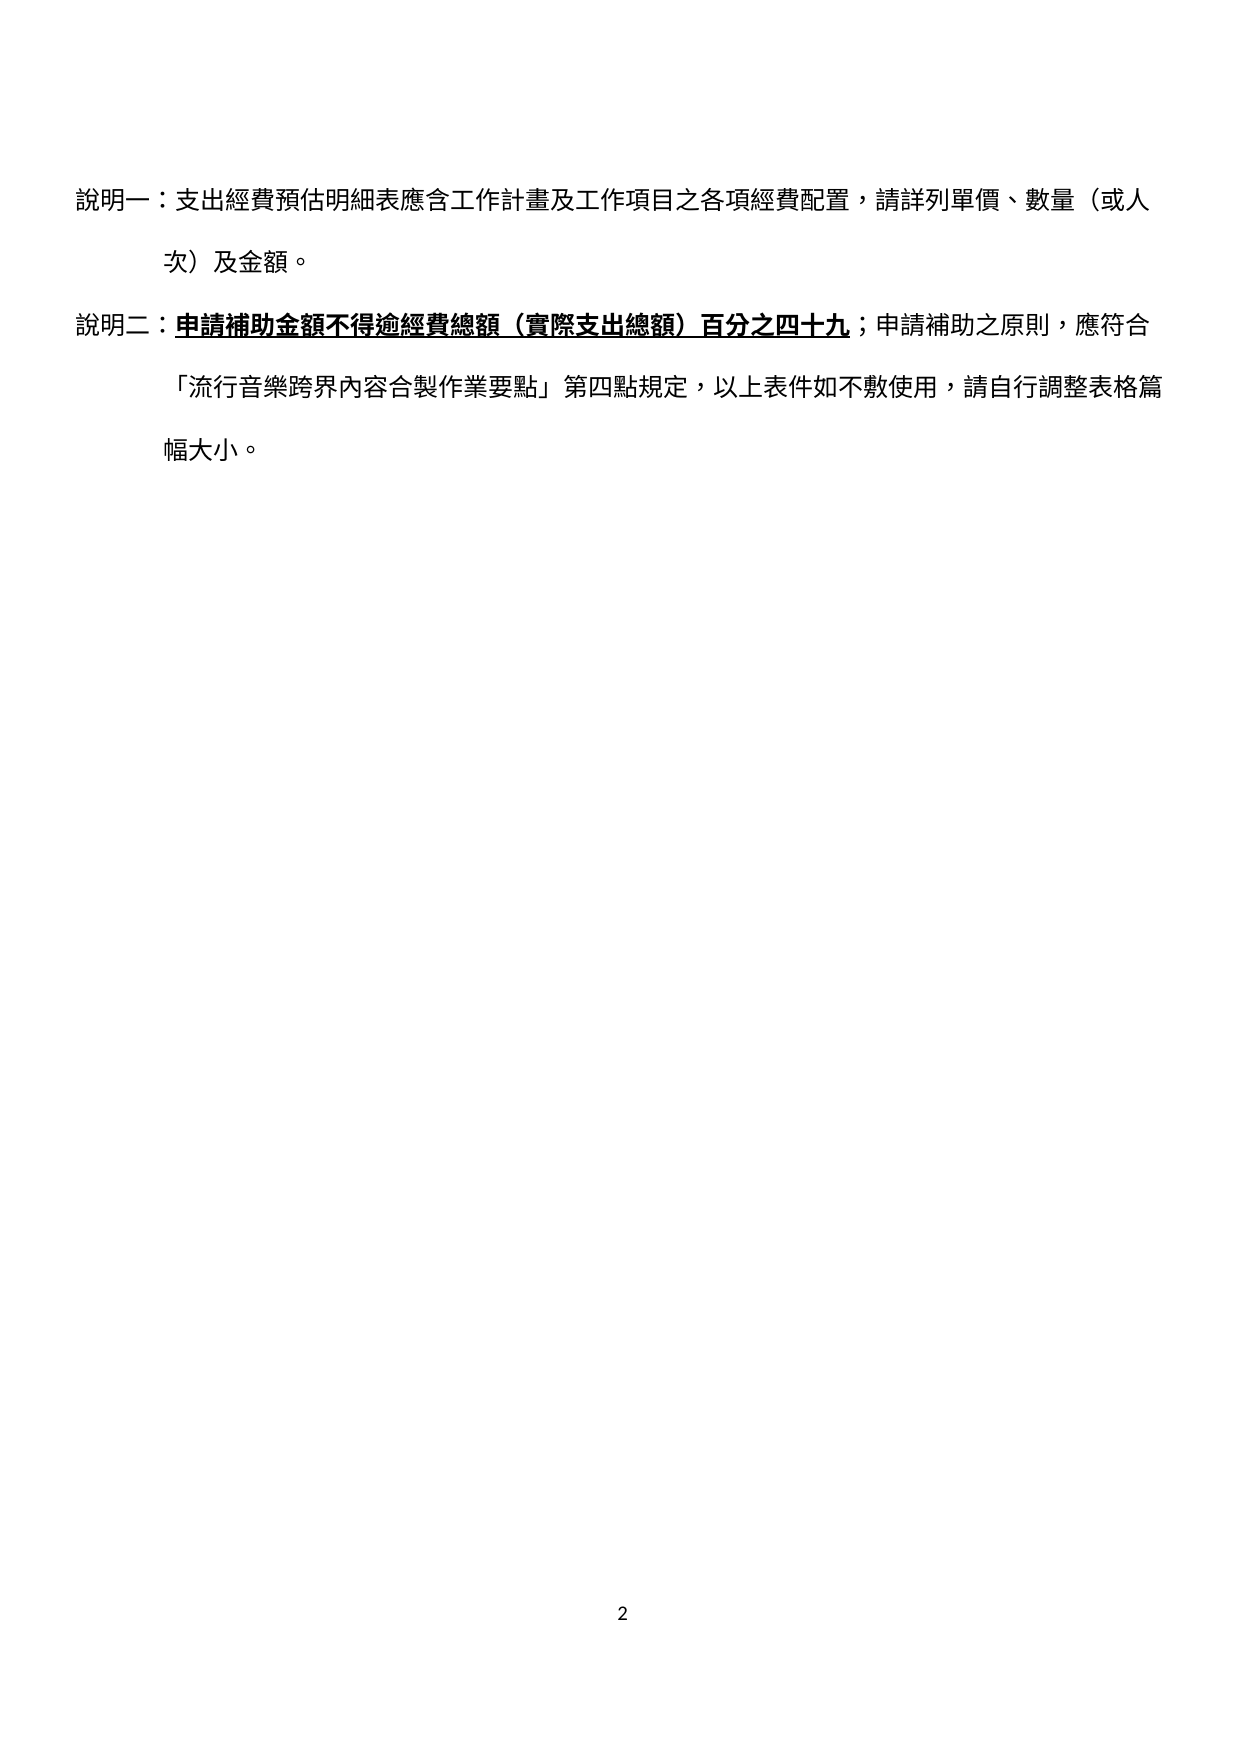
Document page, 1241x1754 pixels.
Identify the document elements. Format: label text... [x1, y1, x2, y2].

text 說明二：申請補助金額不得逾經費總額（實際支出總額）百分之四十九；申請補助之原則，應符合「流行音樂跨界內容合製作業要點」第四點規定，以上表件如不敷使用，請自行調整表格篇幅大小。 [75, 282, 1169, 469]
text 說明一：支出經費預估明細表應含工作計畫及工作項目之各項經費配置，請詳列單價、數量（或人次）及金額。 [75, 157, 1169, 282]
